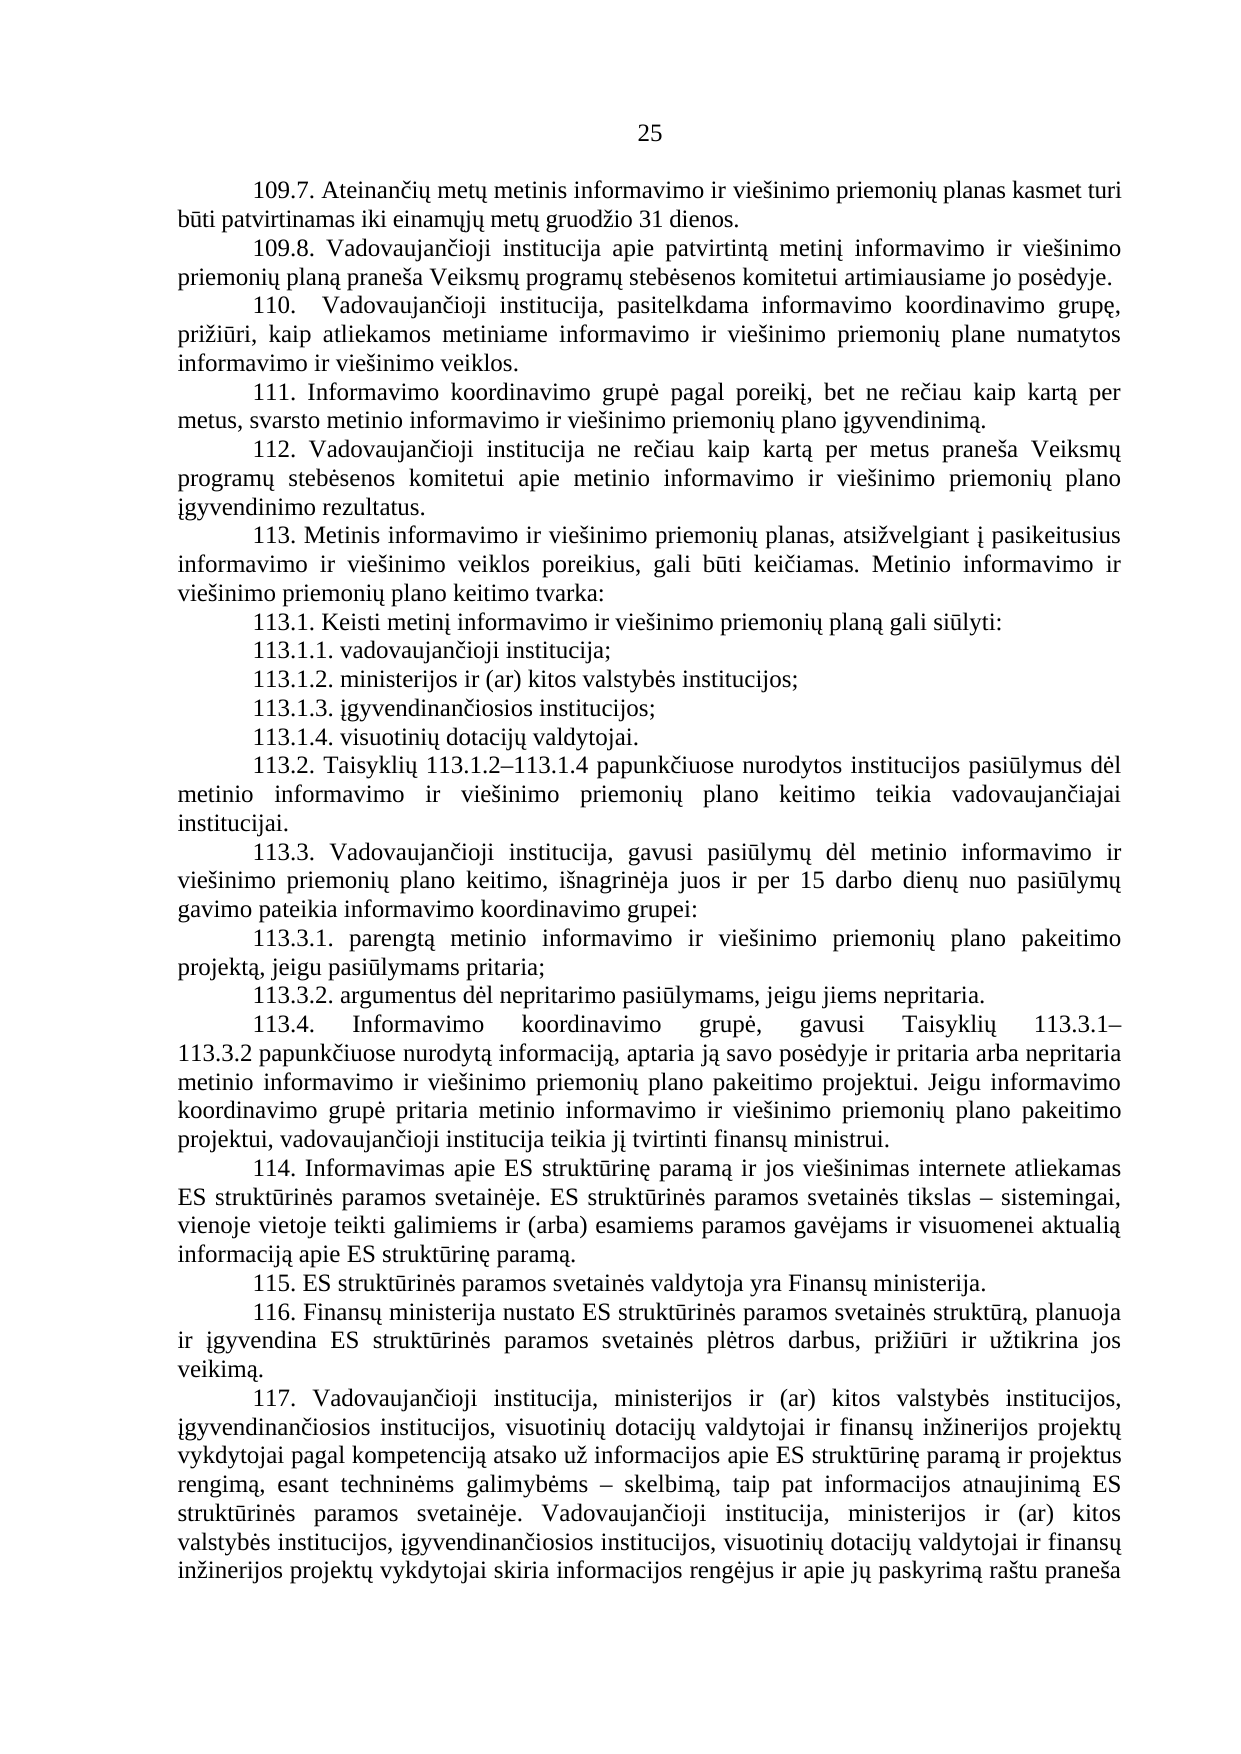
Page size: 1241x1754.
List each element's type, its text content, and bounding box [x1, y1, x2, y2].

text 116. Finansų ministerija nustato ES struktūrinės paramos svetainės struktūrą, planuoja ir įgyvendina ES struktūrinės paramos svetainės plėtros darbus, prižiūri ir užtikrina jos veikimą. [177, 1297, 1122, 1383]
text 110. Vadovaujančioji institucija, pasitelkdama informavimo koordinavimo grupę, prižiūri, kaip atliekamos metiniame informavimo ir viešinimo priemonių plane numatytos informavimo ir viešinimo veiklos. [177, 291, 1122, 377]
text 113.3.1. parengtą metinio informavimo ir viešinimo priemonių plano pakeitimo projektą, jeigu pasiūlymams pritaria; [177, 923, 1122, 981]
text 113.3.2. argumentus dėl nepritarimo pasiūlymams, jeigu jiems nepritaria. [177, 981, 1122, 1009]
text 112. Vadovaujančioji institucija ne rečiau kaip kartą per metus praneša Veiksmų programų stebėsenos komitetui apie metinio informavimo ir viešinimo priemonių plano įgyvendinimo rezultatus. [177, 434, 1122, 521]
text 113. Metinis informavimo ir viešinimo priemonių planas, atsižvelgiant į pasikeitusius informavimo ir viešinimo veiklos poreikius, gali būti keičiamas. Metinio informavimo ir viešinimo priemonių plano keitimo tvarka: [177, 521, 1122, 607]
text 115. ES struktūrinės paramos svetainės valdytoja yra Finansų ministerija. [177, 1268, 1122, 1297]
text 113.2. Taisyklių 113.1.2–113.1.4 papunkčiuose nurodytos institucijos pasiūlymus dėl metinio informavimo ir viešinimo priemonių plano keitimo teikia vadovaujančiajai institucijai. [177, 751, 1122, 837]
text 109.7. Ateinančių metų metinis informavimo ir viešinimo priemonių planas kasmet turi būti patvirtinamas iki einamųjų metų gruodžio 31 dienos. [177, 176, 1122, 233]
text 113.4. Informavimo koordinavimo grupė, gavusi Taisyklių 113.3.1–113.3.2 papunkčiuose nurodytą informaciją, aptaria ją savo posėdyje ir pritaria arba nepritaria metinio informavimo ir viešinimo priemonių plano pakeitimo projektui. Jeigu informavimo koordinavimo grupė pritaria metinio informavimo ir viešinimo priemonių plano pakeitimo projektui, vadovaujančioji institucija teikia jį tvirtinti finansų ministrui. [177, 1009, 1122, 1153]
text 113.3. Vadovaujančioji institucija, gavusi pasiūlymų dėl metinio informavimo ir viešinimo priemonių plano keitimo, išnagrinėja juos ir per 15 darbo dienų nuo pasiūlymų gavimo pateikia informavimo koordinavimo grupei: [177, 837, 1122, 923]
text 109.8. Vadovaujančioji institucija apie patvirtintą metinį informavimo ir viešinimo priemonių planą praneša Veiksmų programų stebėsenos komitetui artimiausiame jo posėdyje. [177, 233, 1122, 291]
text 114. Informavimas apie ES struktūrinę paramą ir jos viešinimas internete atliekamas ES struktūrinės paramos svetainėje. ES struktūrinės paramos svetainės tikslas – sistemingai, vienoje vietoje teikti galimiems ir (arba) esamiems paramos gavėjams ir visuomenei aktualią informaciją apie ES struktūrinę paramą. [177, 1153, 1122, 1268]
text 113.1.2. ministerijos ir (ar) kitos valstybės institucijos; [177, 664, 1122, 693]
text 113.1.4. visuotinių dotacijų valdytojai. [177, 722, 1122, 751]
text 111. Informavimo koordinavimo grupė pagal poreikį, bet ne rečiau kaip kartą per metus, svarsto metinio informavimo ir viešinimo priemonių plano įgyvendinimą. [177, 377, 1122, 434]
text 113.1.3. įgyvendinančiosios institucijos; [177, 693, 1122, 722]
text 117. Vadovaujančioji institucija, ministerijos ir (ar) kitos valstybės institucijos, įgyvendinančiosios institucijos, visuotinių dotacijų valdytojai ir finansų inžinerijos projektų vykdytojai pagal kompetenciją atsako už informacijos apie ES struktūrinę paramą ir projektus rengimą, esant techninėms galimybėms – skelbimą, taip pat informacijos atnaujinimą ES struktūrinės paramos svetainėje. Vadovaujančioji institucija, ministerijos ir (ar) kitos valstybės institucijos, įgyvendinančiosios institucijos, visuotinių dotacijų valdytojai ir finansų inžinerijos projektų vykdytojai skiria informacijos rengėjus ir apie jų paskyrimą raštu praneša [177, 1383, 1122, 1584]
text 113.1. Keisti metinį informavimo ir viešinimo priemonių planą gali siūlyti: [177, 607, 1122, 636]
text 113.1.1. vadovaujančioji institucija; [177, 636, 1122, 664]
